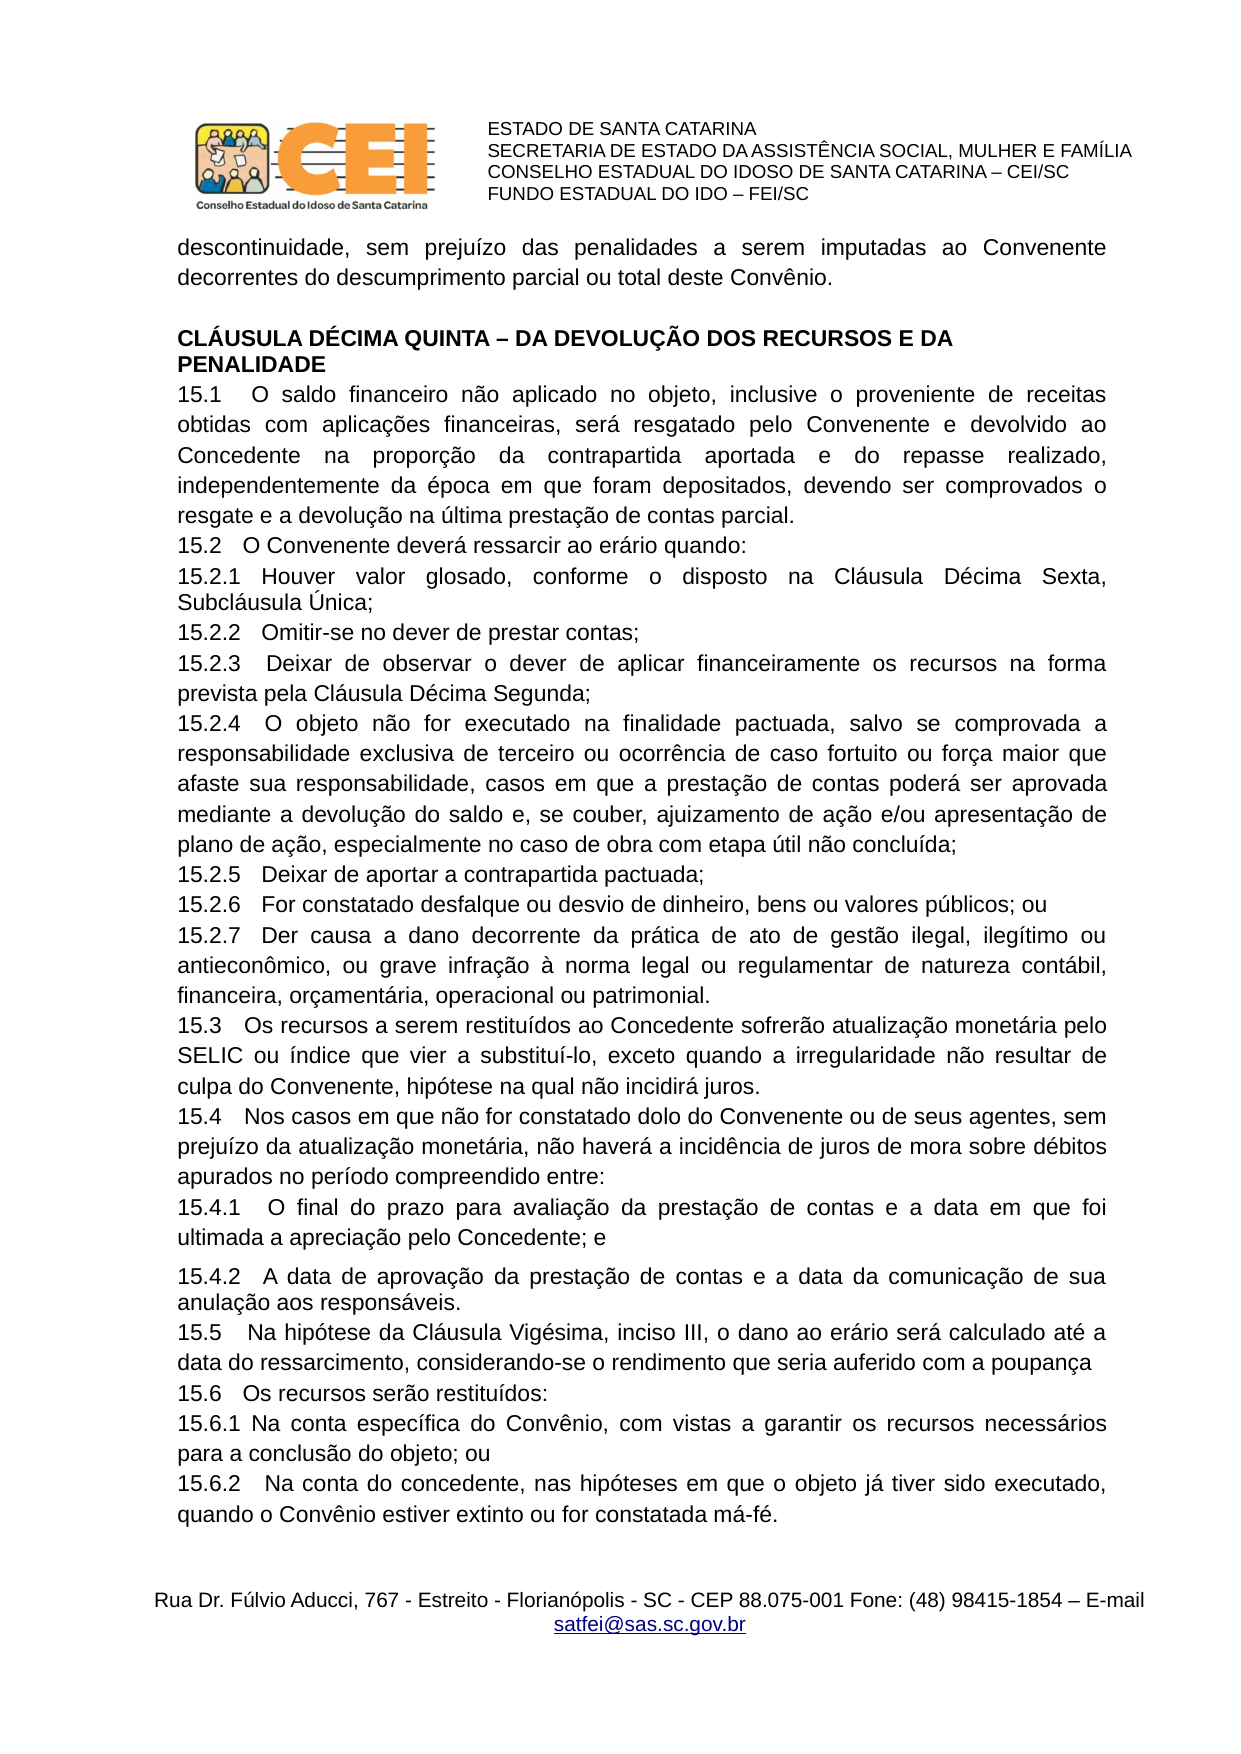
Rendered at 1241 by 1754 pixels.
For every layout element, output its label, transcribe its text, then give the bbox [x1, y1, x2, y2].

list For constatado desfalque ou desvio de dinheiro, bens ou valores públicos; ou [177, 891, 1107, 918]
picture [190, 119, 437, 213]
list Os recursos serão restituídos: [177, 1379, 1107, 1406]
subtitle CLÁUSULA DÉCIMA QUINTA – DA DEVOLUÇÃO DOS RECURSOS E DA PENALIDADE [177, 324, 1107, 377]
list Houver valor glosado, conforme o disposto na Cláusula Décima Sexta, Subcláusula Única; [177, 563, 1107, 615]
list Na hipótese da Cláusula Vigésima, inciso III, o dano ao erário será calculado até a data do ressarcimento, considerando-se o rendimento que seria auferido com a poupança [177, 1319, 1107, 1376]
list Omitir-se no dever de prestar contas; [177, 619, 1107, 646]
list Os recursos a serem restituídos ao Concedente sofrerão atualização monetária pelo SELIC ou índice que vier a substituí-lo, exceto quando a irregularidade não resultar de culpa do Convenente, hipótese na qual não incidirá juros. [177, 1012, 1107, 1099]
list descontinuidade, sem prejuízo das penalidades a serem imputadas ao Convenente decorrentes do descumprimento parcial ou total deste Convênio. [177, 234, 1107, 290]
list O final do prazo para avaliação da prestação de contas e a data em que foi ultimada a apreciação pelo Concedente; e [177, 1193, 1107, 1250]
list Deixar de aportar a contrapartida pactuada; [177, 861, 1107, 887]
list Na conta do concedente, nas hipóteses em que o objeto já tiver sido executado, quando o Convênio estiver extinto ou for constatada má-fé. [177, 1470, 1107, 1527]
list Na conta específica do Convênio, com vistas a garantir os recursos necessários para a conclusão do objeto; ou [177, 1410, 1107, 1466]
list Der causa a dano decorrente da prática de ato de gestão ilegal, ilegítimo ou antieconômico, ou grave infração à norma legal ou regulamentar de natureza contábil, financeira, orçamentária, operacional ou patrimonial. [177, 922, 1107, 1008]
list Nos casos em que não for constatado dolo do Convenente ou de seus agentes, sem prejuízo da atualização monetária, não haverá a incidência de juros de mora sobre débitos apurados no período compreendido entre: [177, 1103, 1107, 1190]
list O saldo financeiro não aplicado no objeto, inclusive o proveniente de receitas obtidas com aplicações financeiras, será resgatado pelo Convenente e devolvido ao Concedente na proporção da contrapartida aportada e do repasse realizado, independentemente da época em que foram depositados, devendo ser comprovados o resgate e a devolução na última prestação de contas parcial. [177, 381, 1107, 528]
list Deixar de observar o dever de aplicar financeiramente os recursos na forma prevista pela Cláusula Décima Segunda; [177, 649, 1107, 706]
list A data de aprovação da prestação de contas e a data da comunicação de sua anulação aos responsáveis. [177, 1263, 1107, 1315]
list O objeto não for executado na finalidade pactuada, salvo se comprovada a responsabilidade exclusiva de terceiro ou ocorrência de caso fortuito ou força maior que afaste sua responsabilidade, casos em que a prestação de contas poderá ser aprovada mediante a devolução do saldo e, se couber, ajuizamento de ação e/ou apresentação de plano de ação, especialmente no caso de obra com etapa útil não concluída; [177, 710, 1107, 857]
list O Convenente deverá ressarcir ao erário quando: [177, 532, 1107, 559]
